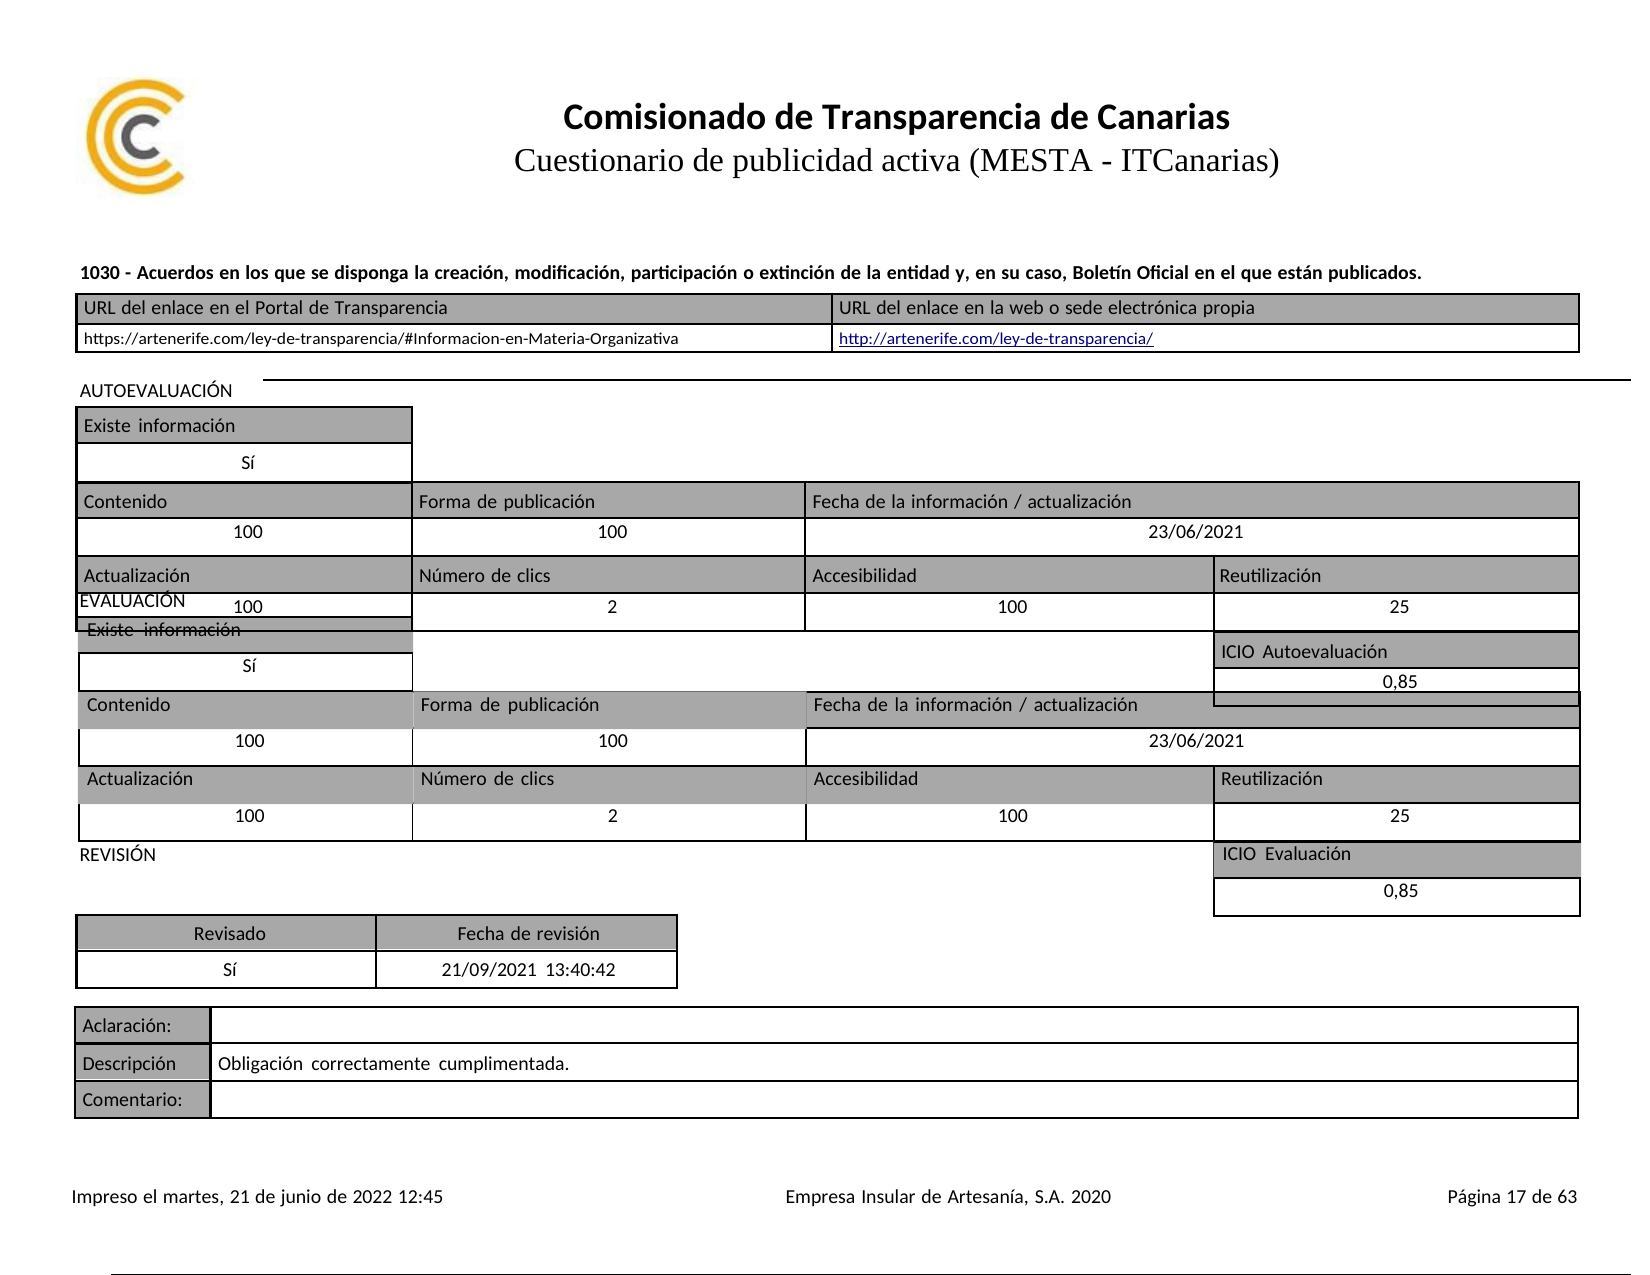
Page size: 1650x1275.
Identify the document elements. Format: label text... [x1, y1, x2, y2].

table_cell https://artenerife.com/ley-de-transparencia/#Informacion-en-Materia-Organizativa [78, 325, 831, 351]
table_cell 23/06/2021 [806, 519, 1578, 555]
table_cell 100 [413, 519, 804, 555]
table_cell Fecha de la información / actualización [806, 483, 1578, 517]
table_cell 21/09/2021 13:40:42 [377, 952, 676, 987]
table_cell Actualización [78, 557, 411, 592]
table_cell Comentario: [76, 1082, 209, 1117]
table_header [212, 1008, 1577, 1042]
picture [76, 77, 197, 198]
table_header Existe información [78, 408, 411, 442]
table_cell [413, 632, 1213, 691]
table_header Fecha de revisión [377, 916, 676, 949]
table_cell 100 [806, 594, 1213, 630]
text 1030 - Acuerdos en los que se disponga la creación, modificación, participación o extinción de la entidad y, en su caso, Boletín Oficial en el que están publicados. [79, 261, 1594, 285]
table_cell 25 [1215, 594, 1578, 630]
table_cell Forma de publicación [413, 483, 804, 517]
table_cell Obligación correctamente cumplimentada. [212, 1044, 1577, 1079]
table_header Revisado [78, 916, 375, 949]
table_cell Reutilización [1215, 557, 1578, 592]
table_cell Contenido [78, 484, 411, 517]
text AUTOEVALUACIÓN [79, 378, 1594, 403]
table_cell [80, 655, 412, 690]
table_cell ICIO Autoevaluación [1215, 633, 1578, 667]
table_cell Sí [78, 952, 375, 987]
table_cell 0,85 [1215, 669, 1578, 691]
table_cell [212, 1082, 1577, 1117]
table_header [413, 406, 1579, 481]
table_cell http://artenerife.com/ley-de-transparencia/ [833, 325, 1578, 351]
table_cell 100 [78, 594, 411, 616]
table_cell Accesibilidad [806, 557, 1213, 592]
table_cell Descripción [76, 1045, 209, 1079]
table_cell Sí [78, 444, 411, 481]
table_cell Número de clics [413, 557, 804, 592]
table_header URL del enlace en la web o sede electrónica propia [833, 295, 1578, 323]
table_cell 100 [78, 519, 411, 555]
table_cell 2 [413, 594, 804, 630]
table_header Aclaración: [76, 1008, 209, 1042]
table_header URL del enlace en el Portal de Transparencia [78, 295, 831, 323]
